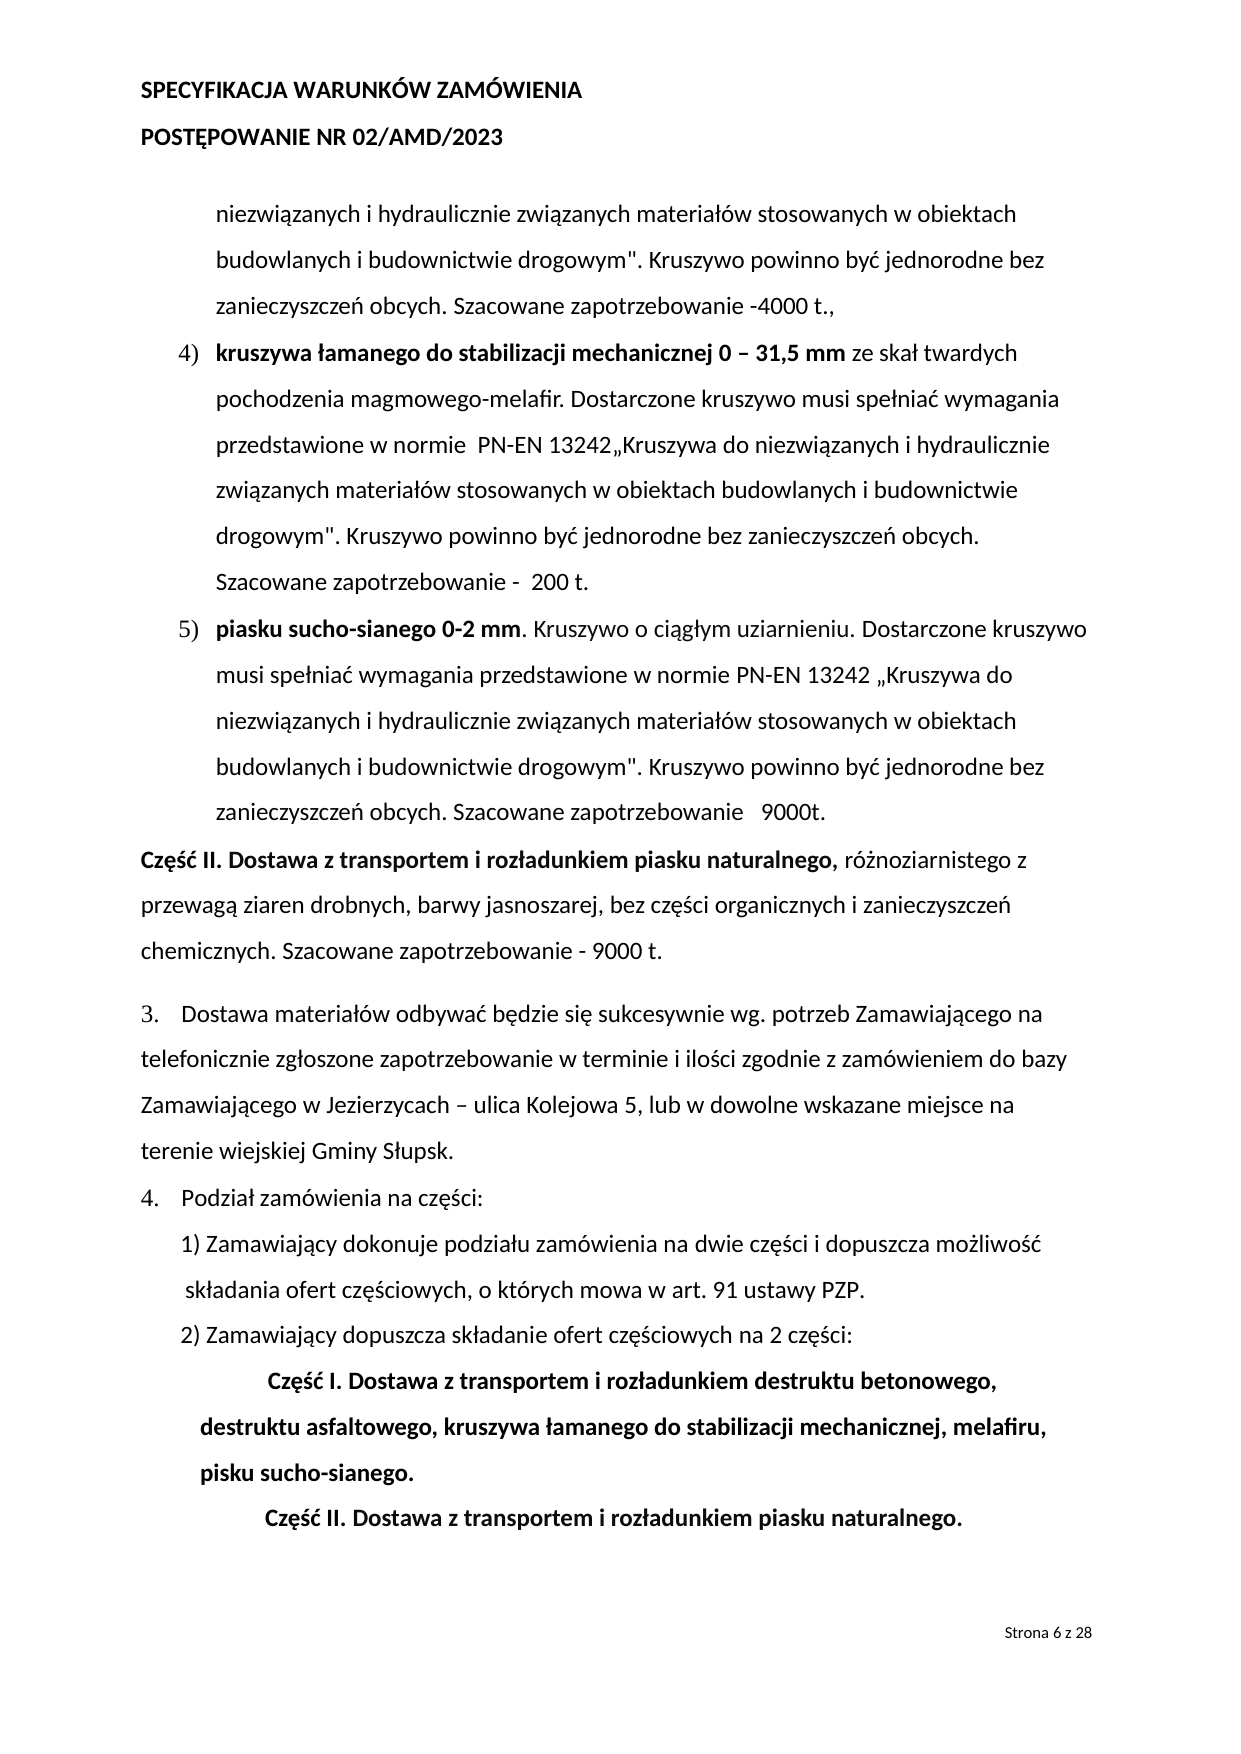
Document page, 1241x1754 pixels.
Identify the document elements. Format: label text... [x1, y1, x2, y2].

text 2) Zamawiający dopuszcza składanie ofert częściowych na 2 części: [141, 1319, 1092, 1350]
list Dostawa materiałów odbywać będzie się sukcesywnie wg. potrzeb Zamawiającego na telefonicznie zgłoszone zapotrzebowanie w terminie i ilości zgodnie z zamówieniem do bazy Zamawiającego w Jezierzycach – ulica Kolejowa 5, lub w dowolne wskazane miejsce na terenie wiejskiej Gminy Słupsk. [141, 998, 1092, 1165]
text Część II. Dostawa z transportem i rozładunkiem piasku naturalnego, różnoziarnistego z przewagą ziaren drobnych, barwy jasnoszarej, bez części organicznych i zanieczyszczeń chemicznych. Szacowane zapotrzebowanie - 9000 t. [141, 844, 1092, 966]
text 1) Zamawiający dokonuje podziału zamówienia na dwie części i dopuszcza możliwość składania ofert częściowych, o których mowa w art. 91 ustawy PZP. [141, 1228, 1092, 1304]
text Część I. Dostawa z transportem i rozładunkiem destruktu betonowego, destruktu asfaltowego, kruszywa łamanego do stabilizacji mechanicznej, melafiru, pisku sucho-sianego. [200, 1365, 1092, 1487]
list Podział zamówienia na części: [141, 1182, 1092, 1213]
list niezwiązanych i hydraulicznie związanych materiałów stosowanych w obiektach budowlanych i budownictwie drogowym". Kruszywo powinno być jednorodne bez zanieczyszczeń obcych. Szacowane zapotrzebowanie -4000 t., [178, 199, 1092, 321]
list kruszywa łamanego do stabilizacji mechanicznej 0 – 31,5 mm ze skał twardych pochodzenia magmowego-melafir. Dostarczone kruszywo musi spełniać wymagania przedstawione w normie PN-EN 13242„Kruszywa do niezwiązanych i hydraulicznie związanych materiałów stosowanych w obiektach budowlanych i budownictwie drogowym". Kruszywo powinno być jednorodne bez zanieczyszczeń obcych. Szacowane zapotrzebowanie - 200 t. [178, 337, 1092, 597]
text Część II. Dostawa z transportem i rozładunkiem piasku naturalnego. [141, 1502, 1092, 1533]
list piasku sucho-sianego 0-2 mm. Kruszywo o ciągłym uziarnieniu. Dostarczone kruszywo musi spełniać wymagania przedstawione w normie PN-EN 13242 „Kruszywa do niezwiązanych i hydraulicznie związanych materiałów stosowanych w obiektach budowlanych i budownictwie drogowym". Kruszywo powinno być jednorodne bez zanieczyszczeń obcych. Szacowane zapotrzebowanie 9000t. [178, 613, 1092, 827]
